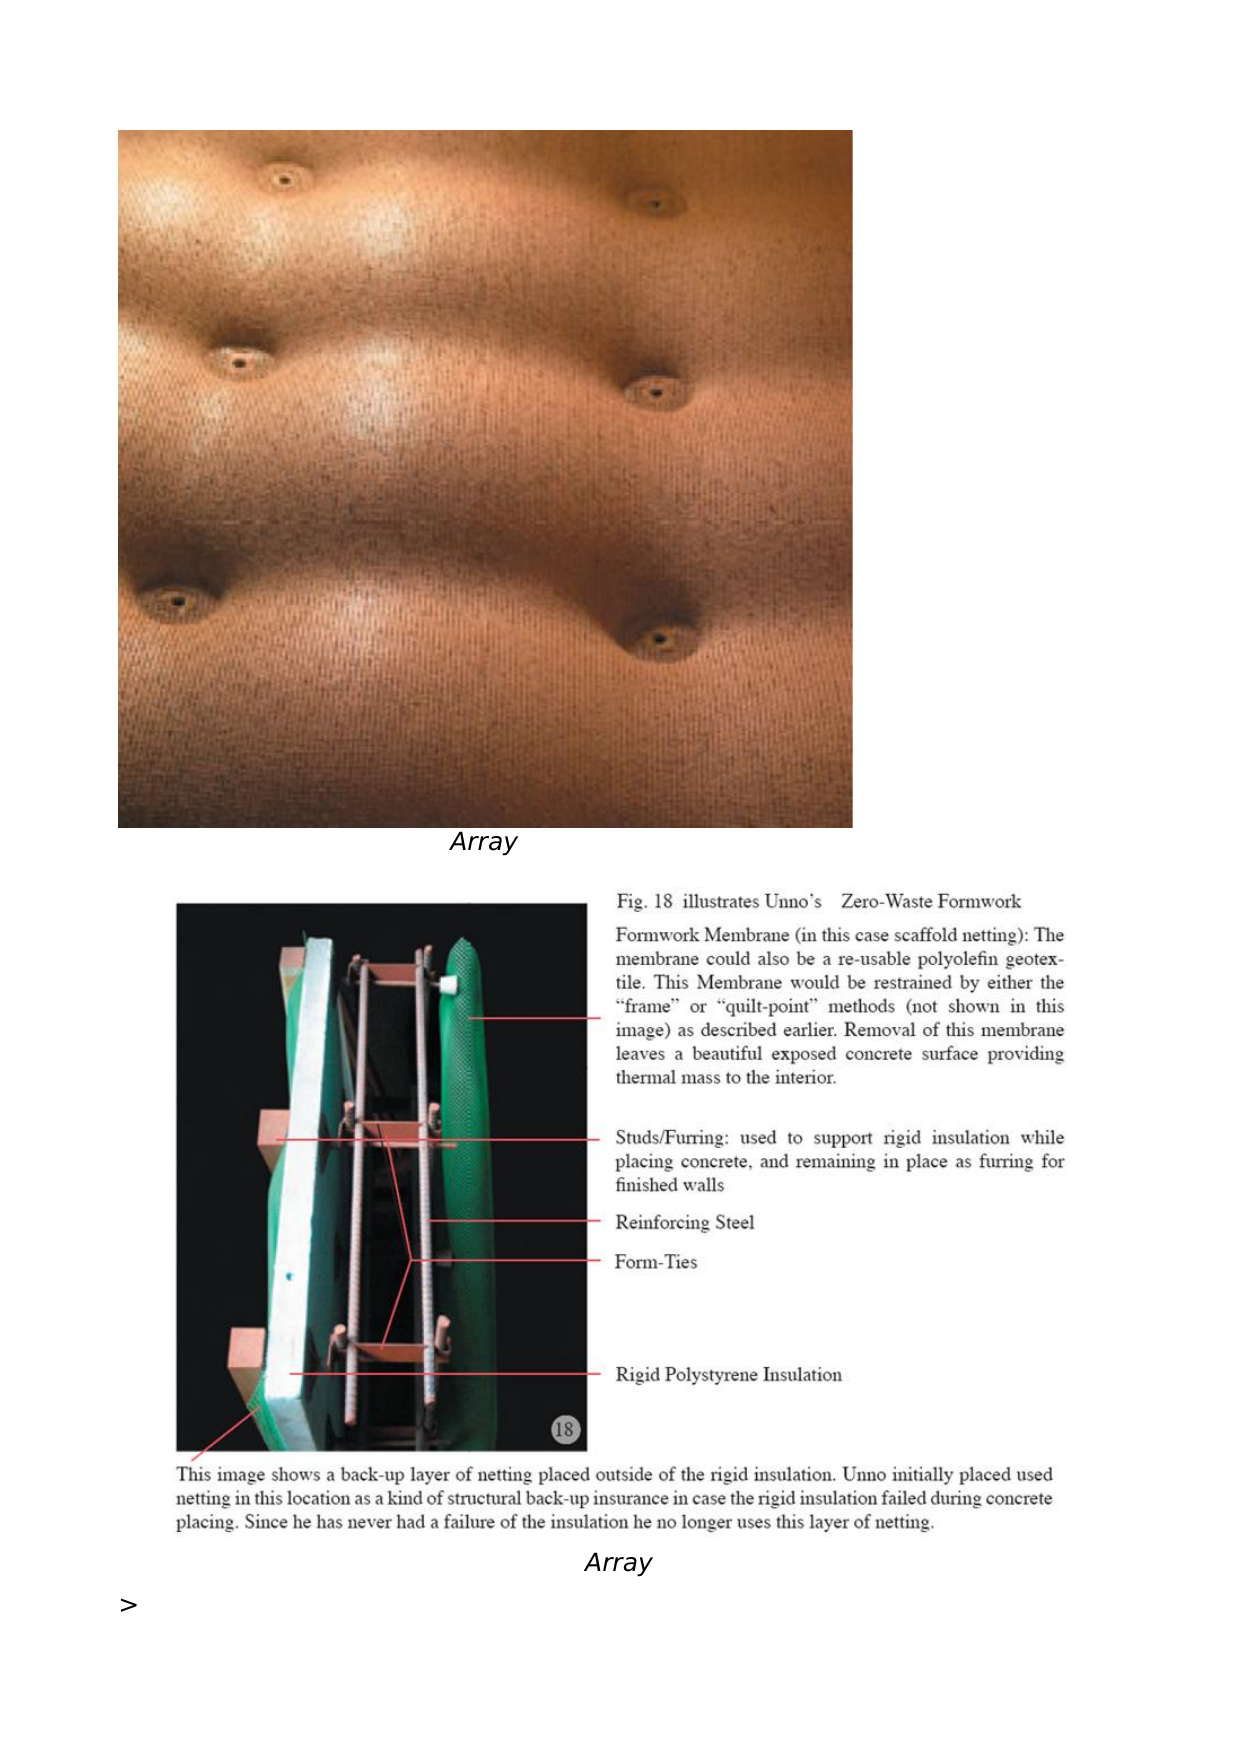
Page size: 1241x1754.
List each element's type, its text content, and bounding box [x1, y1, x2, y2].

text Array [118, 1549, 1122, 1577]
text > [118, 1590, 1122, 1619]
picture [118, 130, 853, 828]
text Array [118, 828, 852, 857]
picture [118, 869, 1123, 1549]
